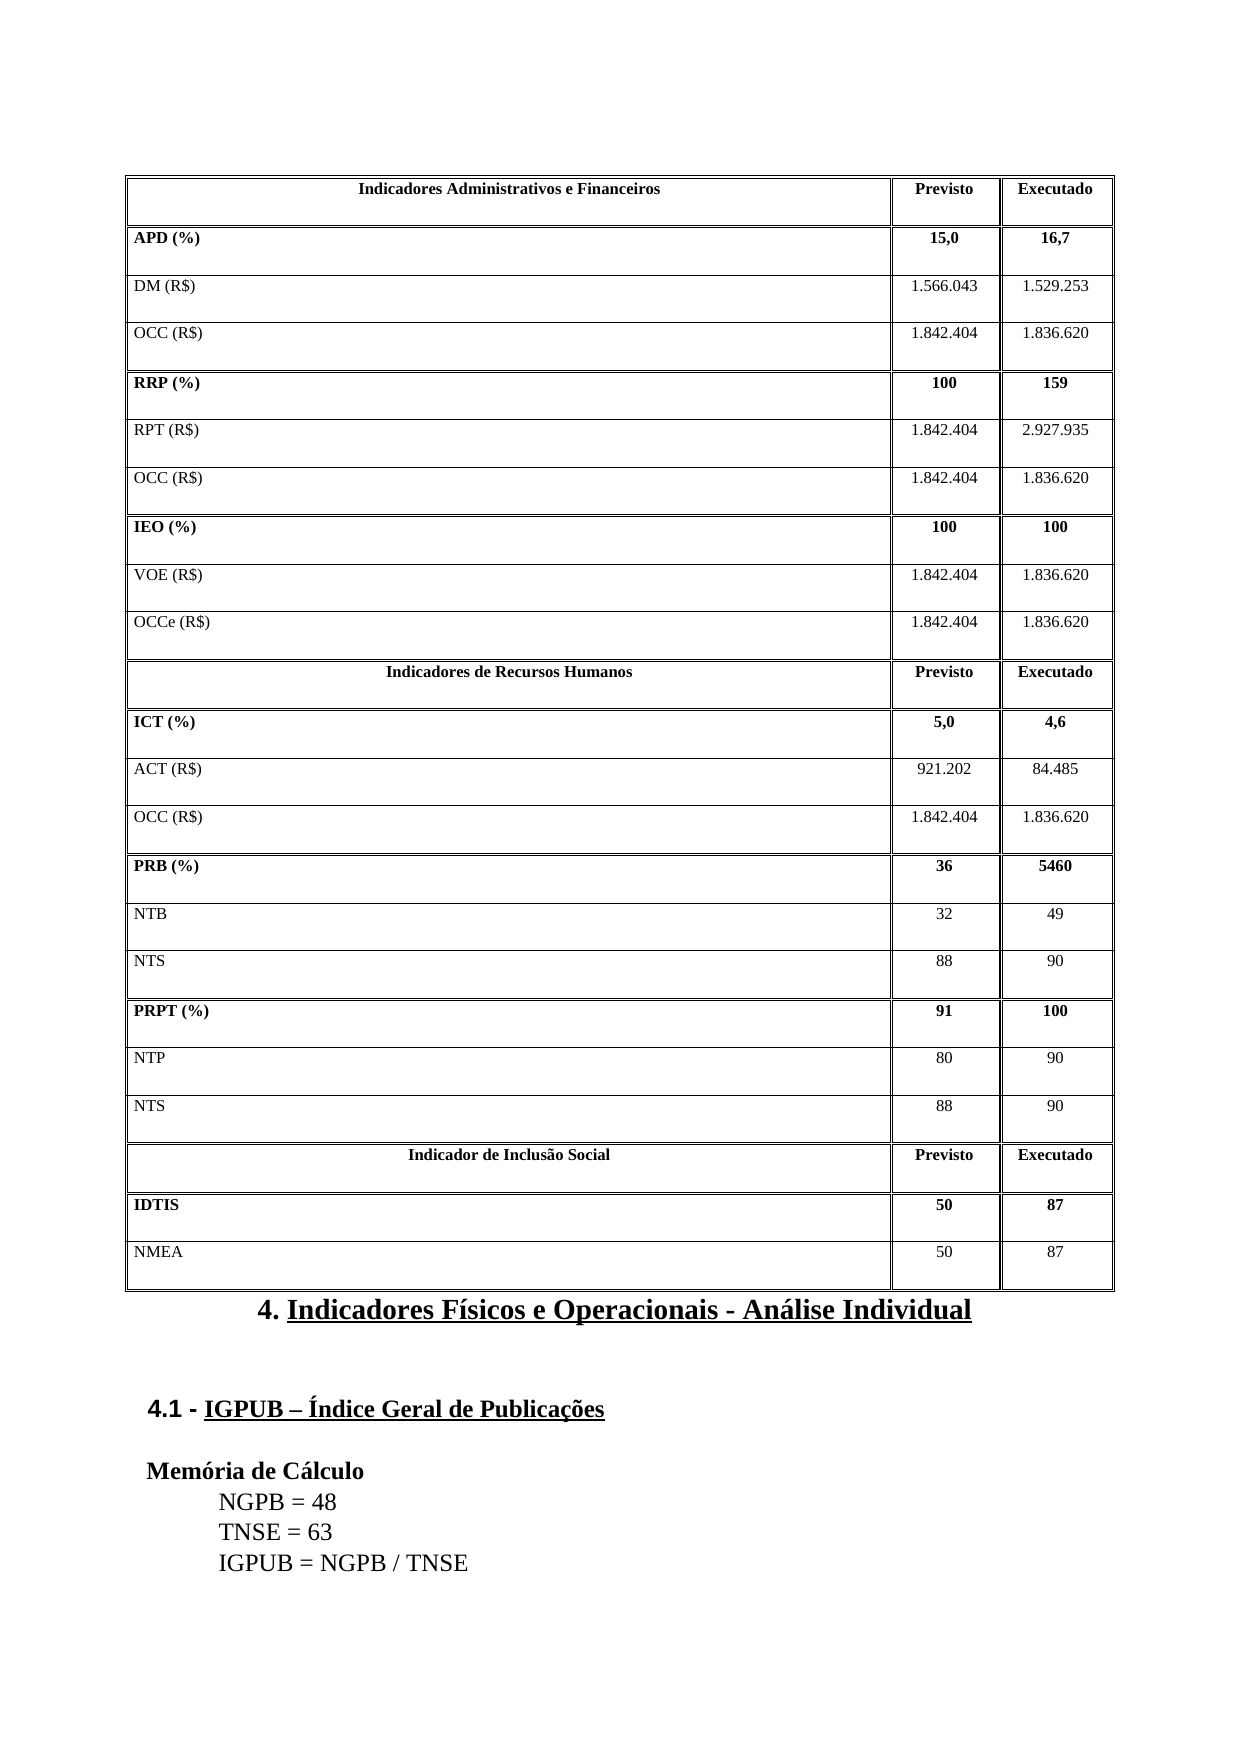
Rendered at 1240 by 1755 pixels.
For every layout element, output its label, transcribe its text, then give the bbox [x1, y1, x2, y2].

table_cell 87 [1003, 1195, 1112, 1241]
table_cell [301, 759, 890, 805]
table_cell Indicador de Inclusão Social [301, 1145, 890, 1192]
table_cell 87 [1003, 1242, 1112, 1289]
table_cell 100 [1003, 1001, 1112, 1047]
table_cell 5460 [1003, 856, 1112, 902]
table_cell 1.842.404 [893, 806, 999, 853]
table_cell [301, 517, 890, 564]
table_cell [301, 420, 890, 467]
table_cell Executado [1003, 179, 1112, 225]
text NGPB = 48 [146, 1487, 1093, 1516]
table_cell 100 [893, 517, 999, 564]
table_cell [301, 1195, 890, 1241]
table_cell 1.836.620 [1003, 806, 1112, 853]
table_cell 1.842.404 [893, 468, 999, 514]
table_cell Previsto [893, 179, 999, 225]
table_cell NTS [128, 1096, 301, 1142]
table_cell IEO (%) [128, 517, 301, 564]
table_cell [301, 373, 890, 419]
table_cell Previsto [893, 662, 999, 708]
table_cell PRB (%) [128, 856, 301, 902]
table_cell OCC (R$) [128, 323, 301, 369]
table_cell NTS [128, 951, 301, 997]
table_cell 90 [1003, 1048, 1112, 1094]
table_cell OCC (R$) [128, 806, 301, 853]
table_cell 1.836.620 [1003, 468, 1112, 514]
table_cell 80 [893, 1048, 999, 1094]
table_cell [301, 1001, 890, 1047]
table_cell NMEA [128, 1242, 301, 1289]
table_cell [301, 612, 890, 659]
table_cell VOE (R$) [128, 565, 301, 611]
table_cell 15,0 [893, 228, 999, 274]
table_cell DM (R$) [128, 276, 301, 322]
table_cell [301, 806, 890, 853]
text TNSE = 63 [146, 1517, 1093, 1546]
table_cell 2.927.935 [1003, 420, 1112, 467]
table_cell [301, 468, 890, 514]
table_cell [301, 276, 890, 322]
table_cell 88 [893, 1096, 999, 1142]
table_cell 50 [893, 1242, 999, 1289]
table_cell ICT (%) [128, 711, 301, 758]
table_cell Indicadores de Recursos Humanos [301, 662, 890, 708]
table_cell 1.566.043 [893, 276, 999, 322]
table_cell OCC (R$) [128, 468, 301, 514]
table_cell Executado [1003, 662, 1112, 708]
text Memória de Cálculo [146, 1456, 1093, 1484]
table_cell IDTIS [128, 1195, 301, 1241]
table_cell [301, 1096, 890, 1142]
table_cell 36 [893, 856, 999, 902]
table_cell 159 [1003, 373, 1112, 419]
table_cell 90 [1003, 1096, 1112, 1142]
table_cell 32 [893, 904, 999, 950]
table_cell [301, 323, 890, 369]
table_cell [128, 1145, 301, 1192]
table_cell 91 [893, 1001, 999, 1047]
table_cell OCCe (R$) [128, 612, 301, 659]
table_cell 5,0 [893, 711, 999, 758]
table_cell 49 [1003, 904, 1112, 950]
table_cell Indicadores Administrativos e Financeiros [301, 179, 890, 225]
table_cell PRPT (%) [128, 1001, 301, 1047]
table_cell 1.842.404 [893, 612, 999, 659]
table_cell NTB [128, 904, 301, 950]
table_cell 100 [1003, 517, 1112, 564]
table_cell [301, 1242, 890, 1289]
table_cell 1.836.620 [1003, 323, 1112, 369]
table_cell 4,6 [1003, 711, 1112, 758]
table_cell 50 [893, 1195, 999, 1241]
table_cell 16,7 [1003, 228, 1112, 274]
table_cell 1.836.620 [1003, 612, 1112, 659]
table_cell 1.842.404 [893, 323, 999, 369]
table_cell [301, 565, 890, 611]
table_cell 921.202 [893, 759, 999, 805]
table_cell RRP (%) [128, 373, 301, 419]
table_cell 1.529.253 [1003, 276, 1112, 322]
table_cell [128, 179, 301, 225]
table_cell 1.836.620 [1003, 565, 1112, 611]
table_cell NTP [128, 1048, 301, 1094]
table_cell [301, 951, 890, 997]
table_cell [301, 904, 890, 950]
table_cell Executado [1003, 1145, 1112, 1192]
text IGPUB = NGPB / TNSE [146, 1548, 1093, 1577]
table_cell 100 [893, 373, 999, 419]
table_cell 1.842.404 [893, 565, 999, 611]
table_cell ACT (R$) [128, 759, 301, 805]
table_cell [301, 228, 890, 274]
table_cell [301, 1048, 890, 1094]
table_cell [301, 856, 890, 902]
table_cell 1.842.404 [893, 420, 999, 467]
table_cell APD (%) [128, 228, 301, 274]
table_cell RPT (R$) [128, 420, 301, 467]
table_cell Previsto [893, 1145, 999, 1192]
subtitle 4.1 - IGPUB – Índice Geral de Publicações [147, 1394, 1093, 1423]
table_cell [301, 711, 890, 758]
table_cell 84.485 [1003, 759, 1112, 805]
table_cell [128, 662, 301, 708]
subtitle 4. Indicadores Físicos e Operacionais - Análise Individual [148, 1292, 1089, 1325]
table_cell 88 [893, 951, 999, 997]
table_cell 90 [1003, 951, 1112, 997]
